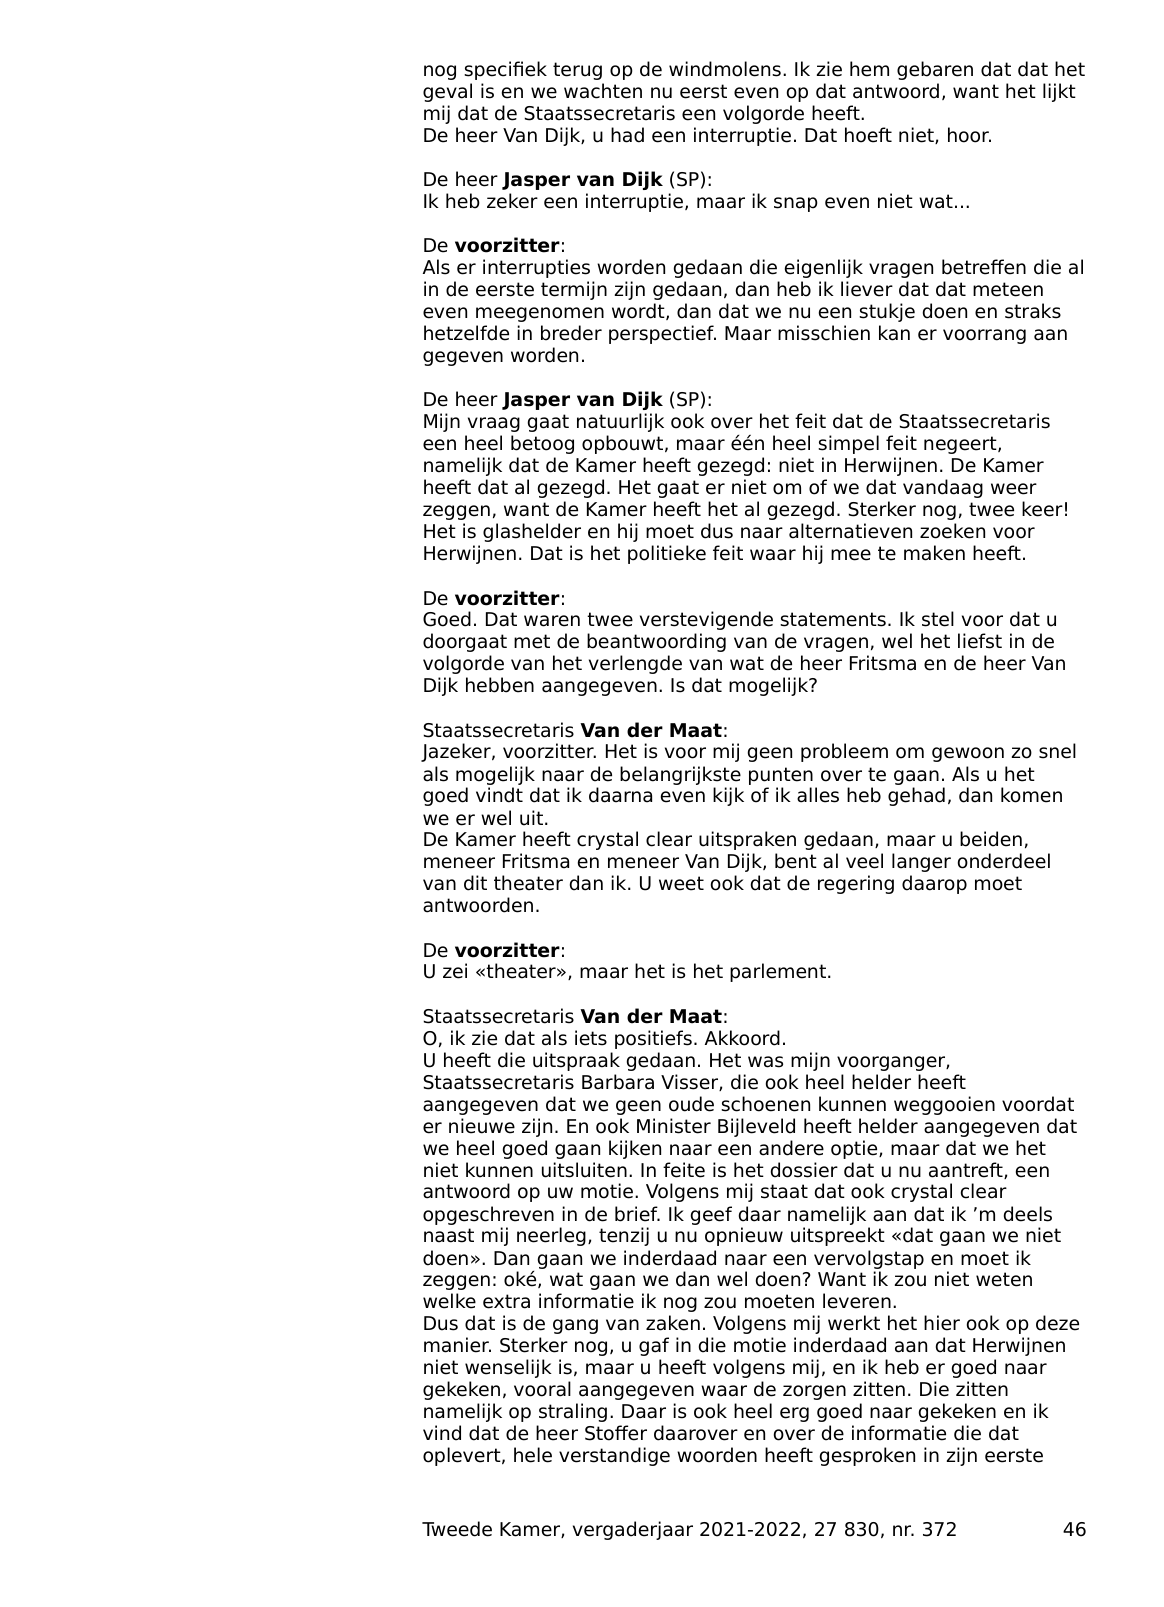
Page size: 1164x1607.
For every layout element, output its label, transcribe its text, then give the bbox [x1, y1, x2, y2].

text Dus dat is de gang van zaken. Volgens mij werkt het hier ook op deze manier. Sterker nog, u gaf in die motie inderdaad aan dat Herwijnen niet wenselijk is, maar u heeft volgens mij, en ik heb er goed naar gekeken, vooral aangegeven waar de zorgen zitten. Die zitten namelijk op straling. Daar is ook heel erg goed naar gekeken en ik vind dat de heer Stoffer daarover en over de informatie die dat oplevert, hele verstandige woorden heeft gesproken in zijn eerste [422, 1313, 1087, 1467]
text De voorzitter: [422, 235, 1087, 257]
text Staatssecretaris Van der Maat: [422, 719, 1087, 741]
text Mijn vraag gaat natuurlijk ook over het feit dat de Staatssecretaris een heel betoog opbouwt, maar één heel simpel feit negeert, namelijk dat de Kamer heeft gezegd: niet in Herwijnen. De Kamer heeft dat al gezegd. Het gaat er niet om of we dat vandaag weer zeggen, want de Kamer heeft het al gezegd. Sterker nog, twee keer! Het is glashelder en hij moet dus naar alternatieven zoeken voor Herwijnen. Dat is het politieke feit waar hij mee te maken heeft. [422, 411, 1087, 565]
text Goed. Dat waren twee verstevigende statements. Ik stel voor dat u doorgaat met de beantwoording van de vragen, wel het liefst in de volgorde van het verlengde van wat de heer Fritsma en de heer Van Dijk hebben aangegeven. Is dat mogelijk? [422, 609, 1087, 697]
text U heeft die uitspraak gedaan. Het was mijn voorganger, Staatssecretaris Barbara Visser, die ook heel helder heeft aangegeven dat we geen oude schoenen kunnen weggooien voordat er nieuwe zijn. En ook Minister Bijleveld heeft helder aangegeven dat we heel goed gaan kijken naar een andere optie, maar dat we het niet kunnen uitsluiten. In feite is het dossier dat u nu aantreft, een antwoord op uw motie. Volgens mij staat dat ook crystal clear opgeschreven in de brief. Ik geef daar namelijk aan dat ik ’m deels naast mij neerleg, tenzij u nu opnieuw uitspreekt «dat gaan we niet doen». Dan gaan we inderdaad naar een vervolgstap en moet ik zeggen: oké, wat gaan we dan wel doen? Want ik zou niet weten welke extra informatie ik nog zou moeten leveren. [422, 1049, 1087, 1313]
text De heer Jasper van Dijk (SP): [422, 169, 1087, 191]
text U zei «theater», maar het is het parlement. [422, 961, 1087, 983]
text Staatssecretaris Van der Maat: [422, 1006, 1087, 1028]
text Ik heb zeker een interruptie, maar ik snap even niet wat... [422, 191, 1087, 213]
text Jazeker, voorzitter. Het is voor mij geen probleem om gewoon zo snel als mogelijk naar de belangrijkste punten over te gaan. Als u het goed vindt dat ik daarna even kijk of ik alles heb gehad, dan komen we er wel uit. [422, 741, 1087, 829]
text O, ik zie dat als iets positiefs. Akkoord. [422, 1028, 1087, 1049]
text De voorzitter: [422, 939, 1087, 961]
text nog specifiek terug op de windmolens. Ik zie hem gebaren dat dat het geval is en we wachten nu eerst even op dat antwoord, want het lijkt mij dat de Staatssecretaris een volgorde heeft. [422, 59, 1087, 125]
text De Kamer heeft crystal clear uitspraken gedaan, maar u beiden, meneer Fritsma en meneer Van Dijk, bent al veel langer onderdeel van dit theater dan ik. U weet ook dat de regering daarop moet antwoorden. [422, 829, 1087, 917]
text De heer Van Dijk, u had een interruptie. Dat hoeft niet, hoor. [422, 125, 1087, 147]
text De voorzitter: [422, 587, 1087, 609]
text Als er interrupties worden gedaan die eigenlijk vragen betreffen die al in de eerste termijn zijn gedaan, dan heb ik liever dat dat meteen even meegenomen wordt, dan dat we nu een stukje doen en straks hetzelfde in breder perspectief. Maar misschien kan er voorrang aan gegeven worden. [422, 257, 1087, 367]
text De heer Jasper van Dijk (SP): [422, 389, 1087, 411]
